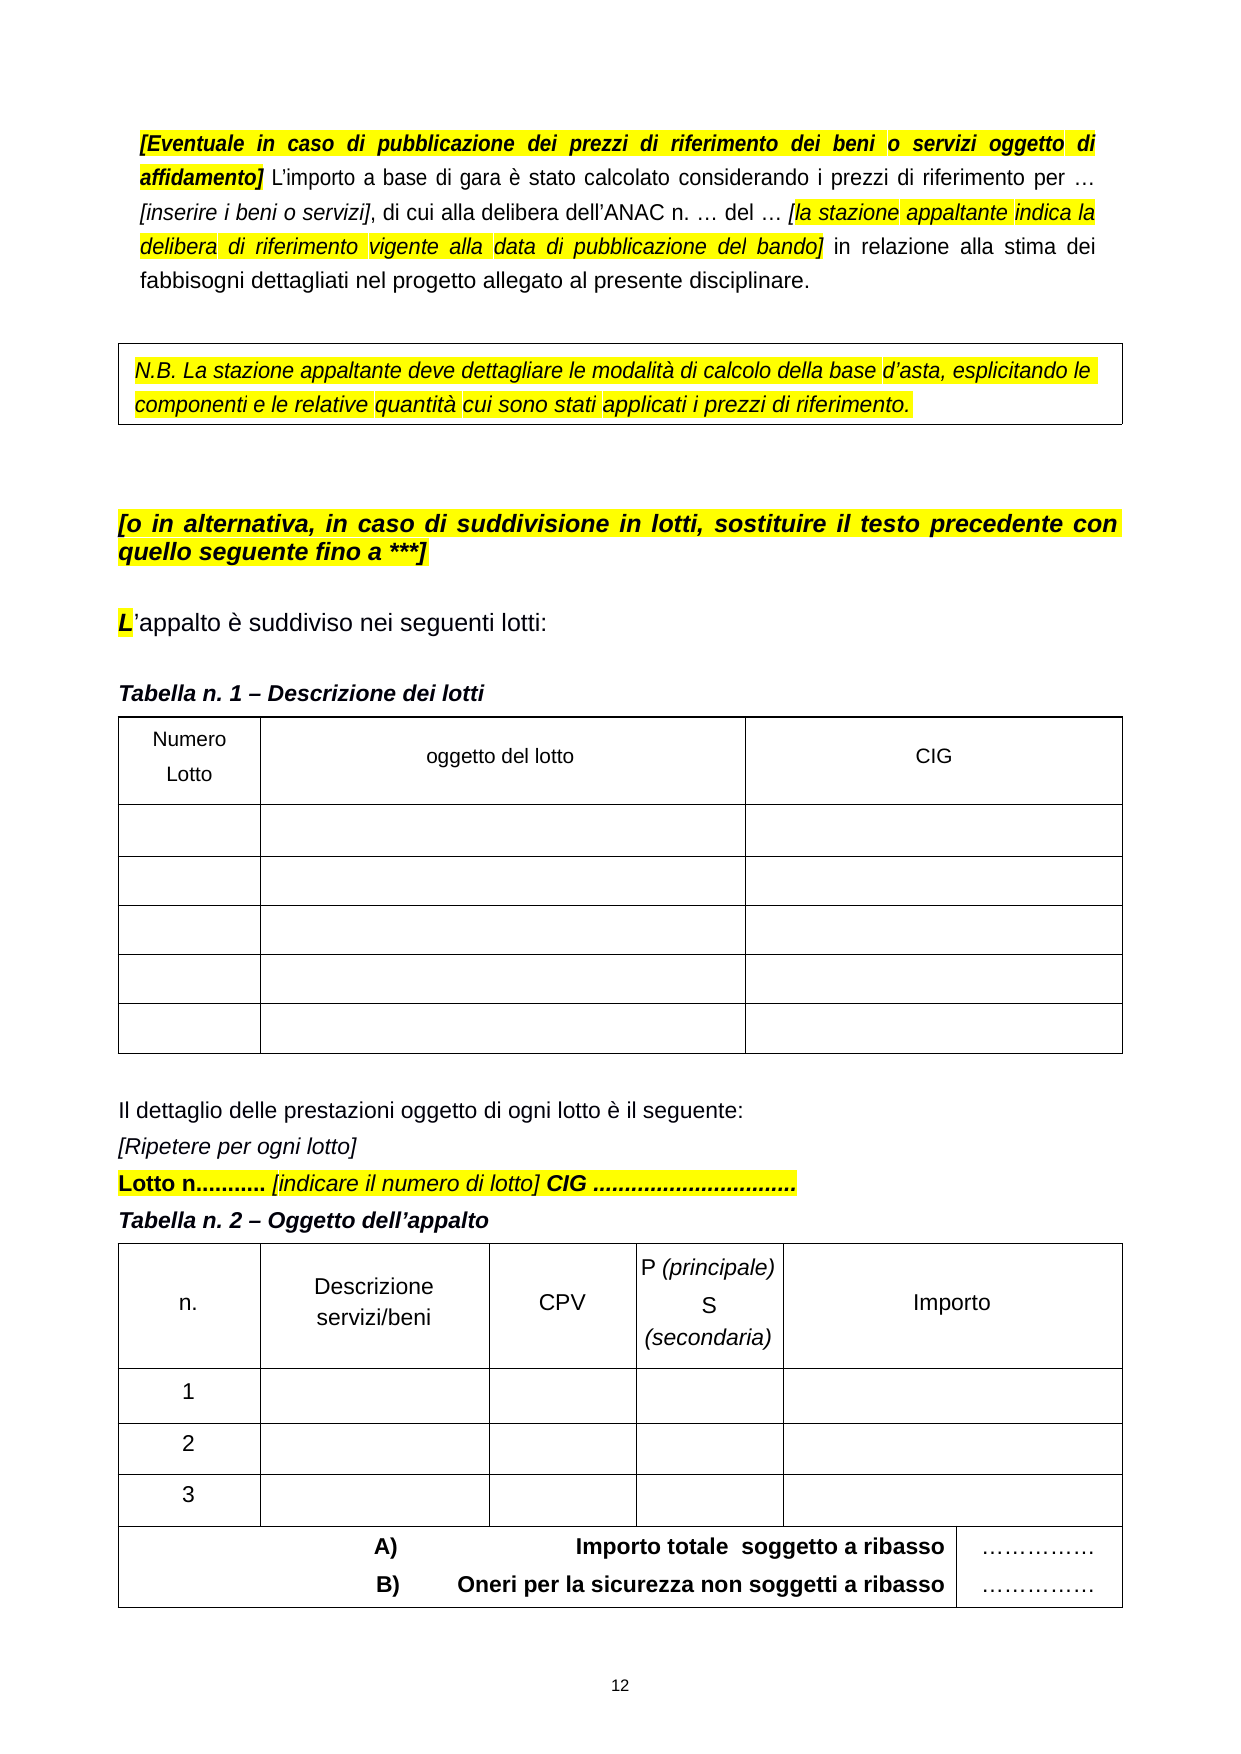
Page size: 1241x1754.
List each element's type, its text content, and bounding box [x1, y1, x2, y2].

table_cell [490, 1475, 636, 1526]
table_cell [746, 805, 1122, 856]
table_header Numero Lotto [119, 718, 260, 804]
table_header P (principale) S (secondaria) [637, 1244, 783, 1368]
text Tabella n. 1 – Descrizione dei lotti [118, 680, 1122, 706]
table_header Descrizione servizi/beni [261, 1244, 489, 1368]
table_cell [119, 857, 260, 905]
text [Eventuale in caso di pubblicazione dei prezzi di riferimento dei beni o servizi oggetto di affidamento] L’importo a base di gara è stato calcolato considerando i prezzi di riferimento per … [inserire i beni o servizi], di cui alla delibera dell’ANAC n. … del … [la stazione appaltante indica la delibera di riferimento vigente alla data di pubblicazione del bando] in relazione alla stima dei fabbisogni dettagliati nel progetto allegato al presente disciplinare. [140, 129, 1096, 294]
table_header N.B. La stazione appaltante deve dettagliare le modalità di calcolo della base d’asta, esplicitando le componenti e le relative quantità cui sono stati applicati i prezzi di riferimento. [119, 344, 1122, 423]
table_cell [784, 1369, 1122, 1422]
text Tabella n. 2 – Oggetto dell’appalto [118, 1207, 1122, 1233]
table_cell [261, 1424, 489, 1474]
table_cell A) Importo totale soggetto a ribasso B) Oneri per la sicurezza non soggetti a ribasso [119, 1527, 956, 1607]
table_cell [637, 1475, 783, 1526]
table_cell [637, 1369, 783, 1422]
table_cell [261, 857, 745, 905]
table_cell [261, 955, 745, 1003]
text L’appalto è suddiviso nei seguenti lotti: [118, 608, 1122, 637]
table_header oggetto del lotto [261, 718, 745, 804]
table_cell [119, 1004, 260, 1052]
table_cell …………… …………… [957, 1527, 1122, 1607]
table_cell 1 [119, 1369, 260, 1422]
table_cell 3 [119, 1475, 260, 1526]
table_cell [746, 906, 1122, 954]
table_cell [746, 1004, 1122, 1052]
table_header Importo [784, 1244, 1122, 1368]
table_cell [261, 906, 745, 954]
text Lotto n........... [indicare il numero di lotto] CIG ................................ [118, 1170, 1122, 1196]
text [Ripetere per ogni lotto] [118, 1133, 1122, 1159]
table_header CIG [746, 718, 1122, 804]
table_cell [119, 805, 260, 856]
table_cell [490, 1424, 636, 1474]
table_cell [261, 1475, 489, 1526]
table_header n. [119, 1244, 260, 1368]
table_cell [784, 1475, 1122, 1526]
table_cell [119, 906, 260, 954]
table_cell [261, 1004, 745, 1052]
table_cell [784, 1424, 1122, 1474]
table_cell [746, 857, 1122, 905]
table_cell [261, 805, 745, 856]
table_cell [637, 1424, 783, 1474]
table_cell 2 [119, 1424, 260, 1474]
text [o in alternativa, in caso di suddivisione in lotti, sostituire il testo precedente con quello seguente fino a ***] [118, 509, 1122, 566]
text Il dettaglio delle prestazioni oggetto di ogni lotto è il seguente: [118, 1097, 1122, 1123]
table_cell [746, 955, 1122, 1003]
table_cell [490, 1369, 636, 1422]
table_cell [119, 955, 260, 1003]
table_header CPV [490, 1244, 636, 1368]
table_cell [261, 1369, 489, 1422]
